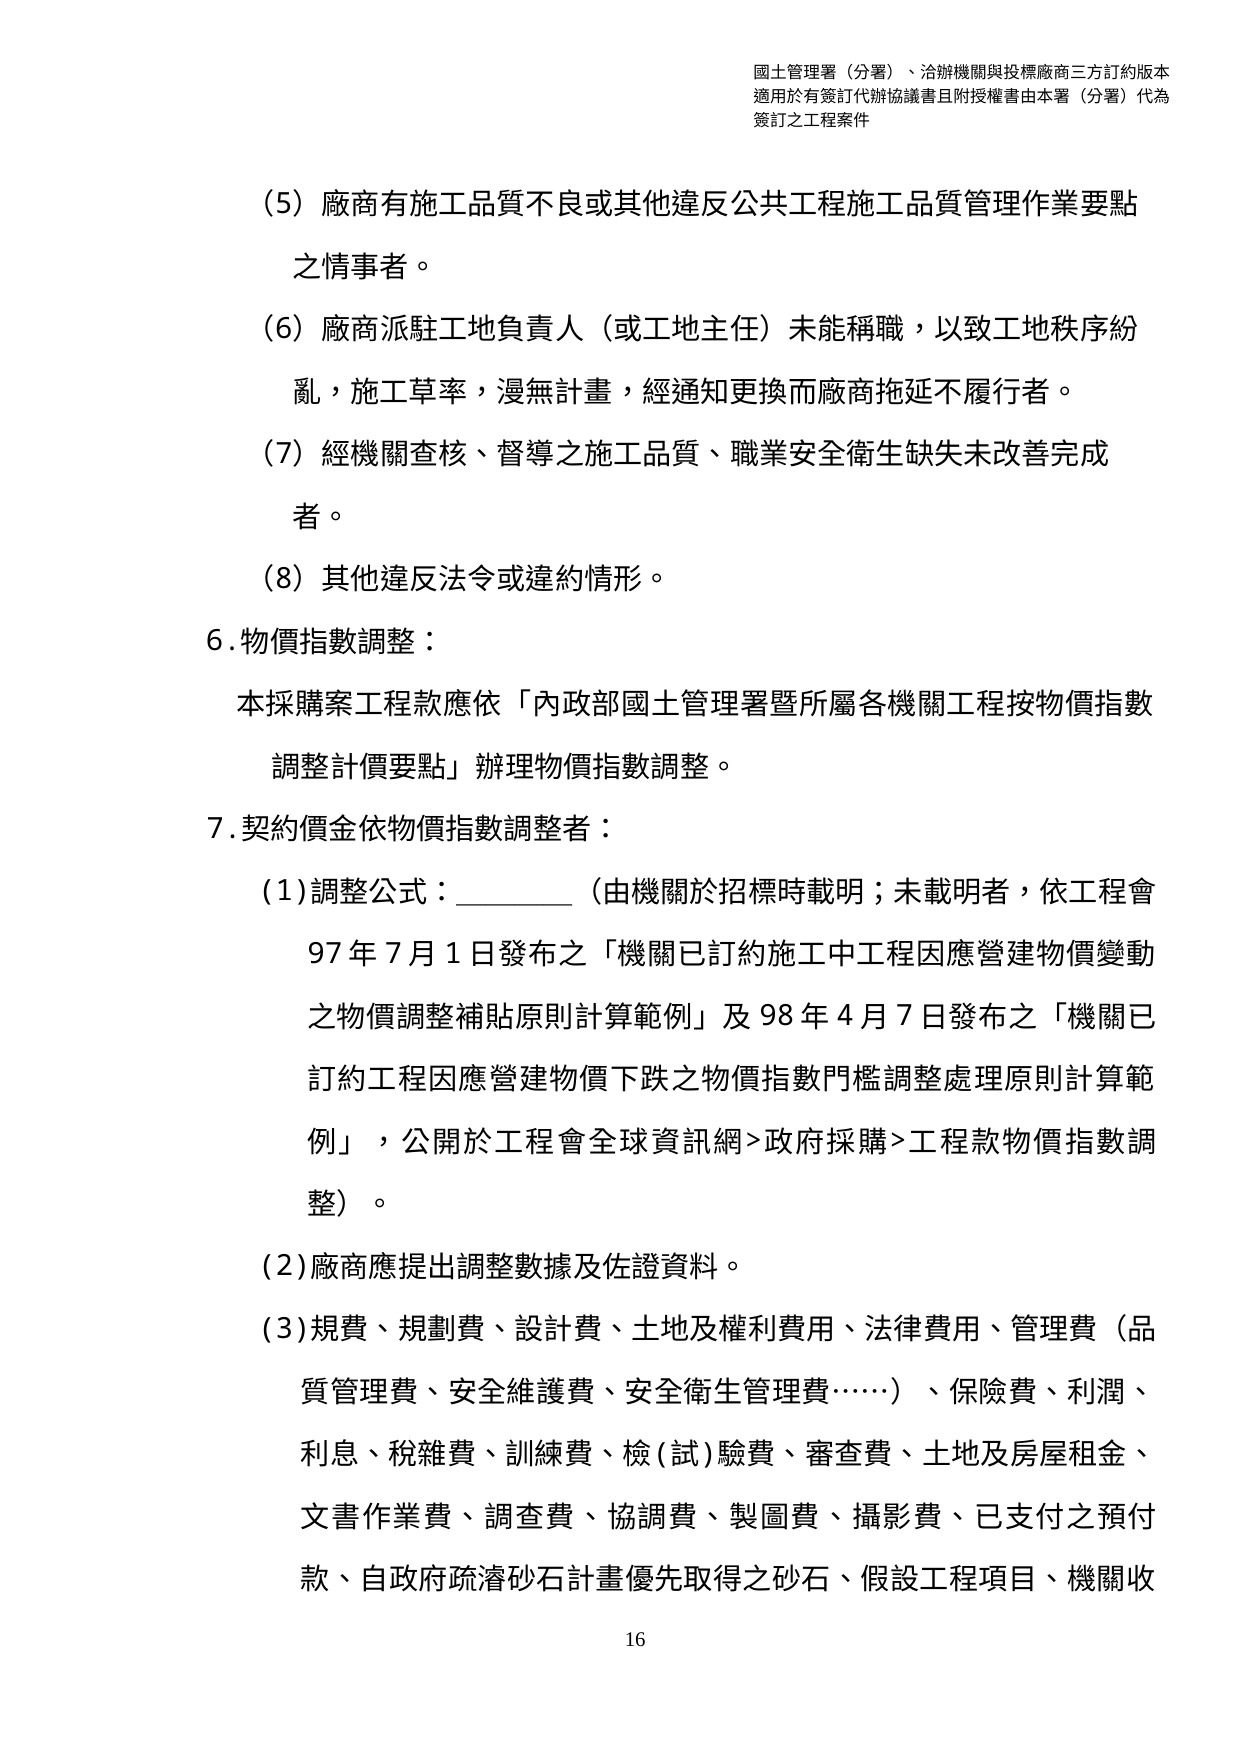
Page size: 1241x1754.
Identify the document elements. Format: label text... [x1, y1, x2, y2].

table_cell （7）經機關查核、督導之施工品質、職業安全衛生缺失未改善完成者。 [244, 410, 1168, 535]
table_cell [160, 410, 203, 535]
table_cell [160, 848, 203, 1598]
table_cell [203, 410, 243, 535]
table_cell [117, 410, 160, 535]
table_cell [160, 785, 203, 848]
table_cell （8）其他違反法令或違約情形。 [244, 535, 1168, 598]
table_cell [117, 285, 160, 410]
table_cell （6）廠商派駐工地負責人（或工地主任）未能稱職，以致工地秩序紛亂，施工草率，漫無計畫，經通知更換而廠商拖延不履行者。 [244, 285, 1168, 410]
table_cell [203, 535, 243, 598]
table_cell [160, 160, 203, 285]
table_cell 6.物價指數調整： 本採購案工程款應依「內政部國土管理署暨所屬各機關工程按物價指數調整計價要點」辦理物價指數調整。 [203, 598, 1168, 785]
table_cell [203, 848, 247, 1598]
table_cell [160, 535, 203, 598]
table_cell [117, 598, 160, 785]
table_cell （5）廠商有施工品質不良或其他違反公共工程施工品質管理作業要點之情事者。 [244, 160, 1168, 285]
table_cell 7.契約價金依物價指數調整者： [203, 785, 1168, 848]
table_cell (1)調整公式：＿＿＿＿（由機關於招標時載明；未載明者，依工程會97年7月1日發布之「機關已訂約施工中工程因應營建物價變動之物價調整補貼原則計算範例」及98年4月7日發布之「機關已訂約工程因應營建物價下跌之物價指數門檻調整處理原則計算範例」，公開於工程會全球資訊網>政府採購>工程款物價指數調整）。 (2)廠商應提出調整數據及佐證資料。 (3)規費、規劃費、設計費、土地及權利費用、法律費用、管理費（品質管理費、安全維護費、安全衛生管理費……）、保險費、利潤、利息、稅雜費、訓練費、檢(試)驗費、審查費、土地及房屋租金、文書作業費、調查費、協調費、製圖費、攝影費、已支付之預付款、自政府疏濬砂石計畫優先取得之砂石、假設工程項目、機關收 [247, 848, 1168, 1598]
table_cell [203, 285, 243, 410]
table_cell [203, 160, 243, 285]
table_cell [160, 598, 203, 785]
table_cell [117, 785, 160, 848]
table_cell [117, 848, 160, 1598]
table_cell [160, 285, 203, 410]
table_cell [117, 160, 160, 285]
table_cell [117, 535, 160, 598]
